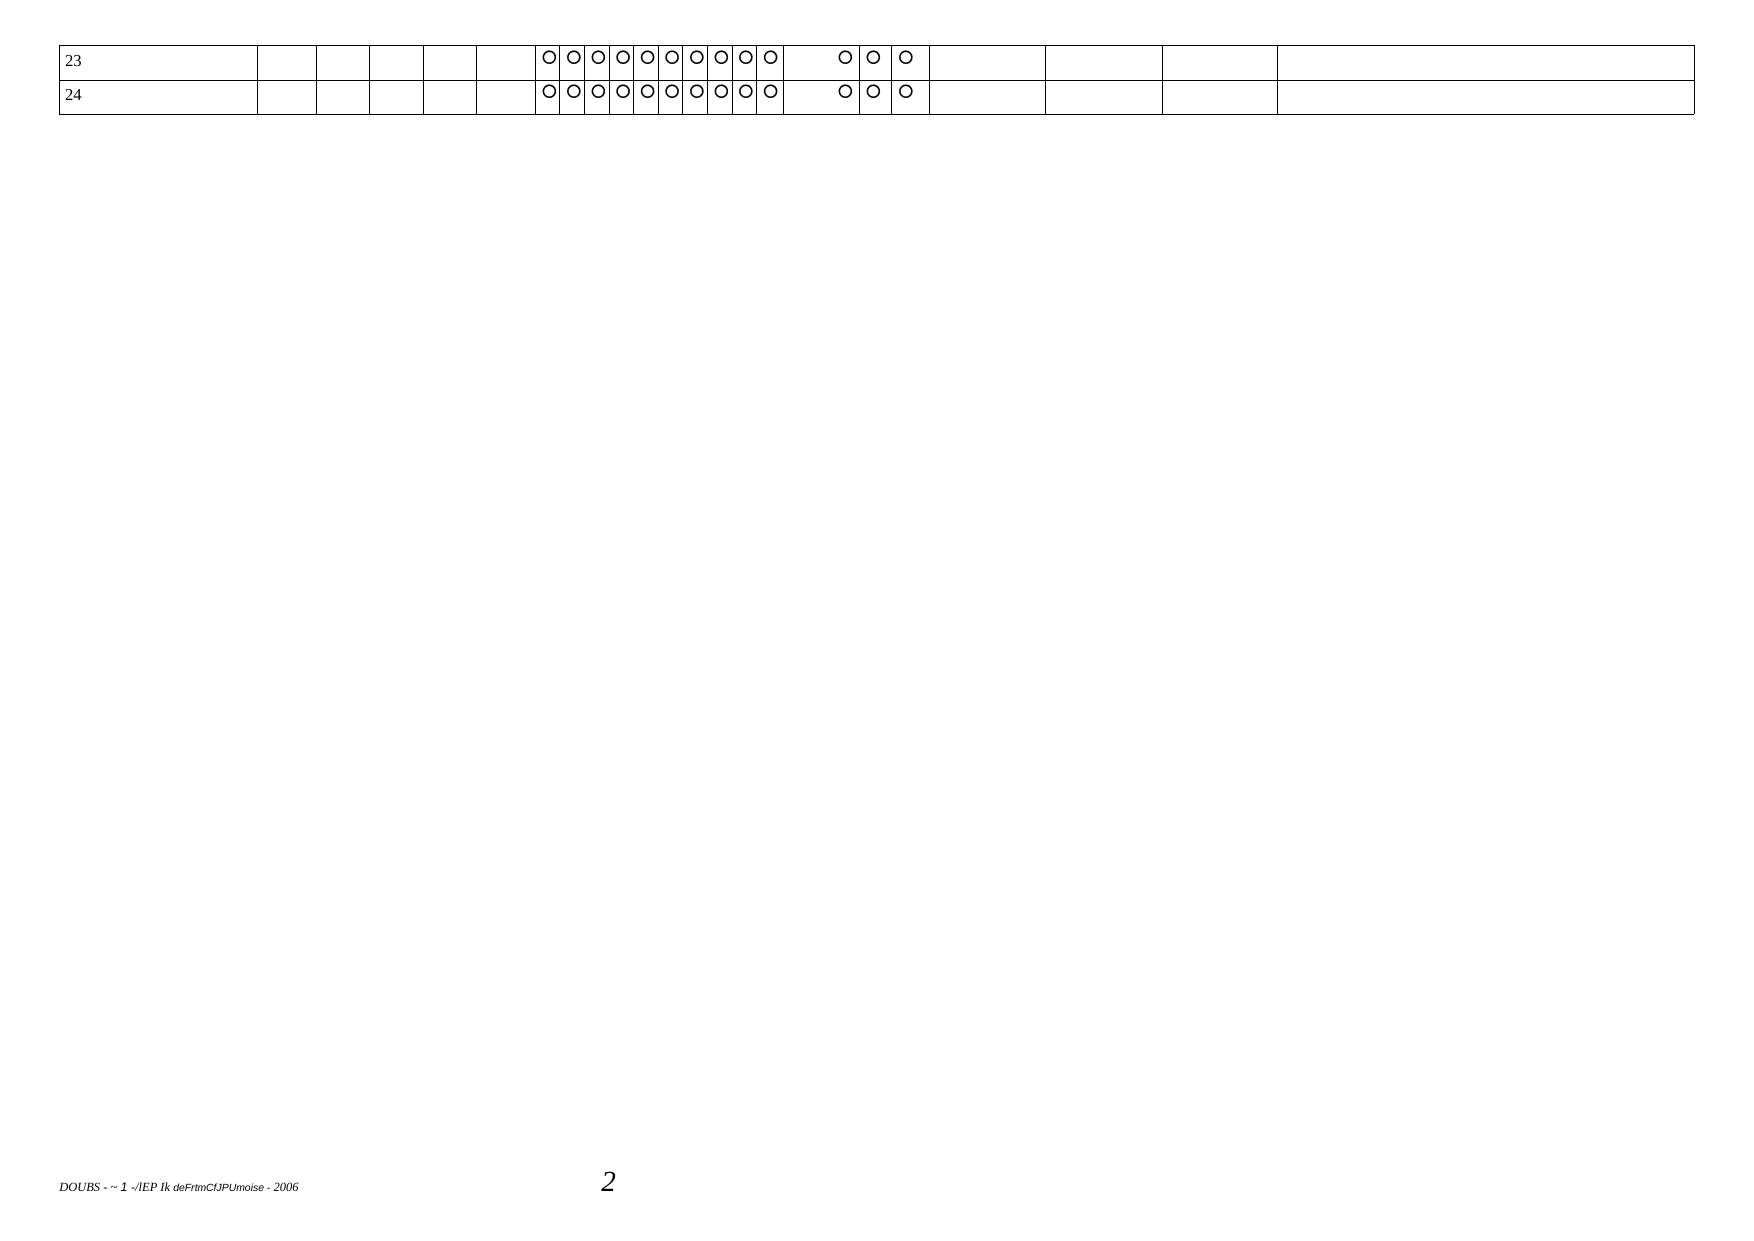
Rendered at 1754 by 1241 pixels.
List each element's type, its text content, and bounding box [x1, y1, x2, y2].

table_cell  [585, 81, 609, 114]
table_cell  [708, 46, 732, 79]
table_cell  [659, 81, 682, 114]
table_cell  [708, 81, 732, 114]
table_cell [317, 81, 369, 114]
table_cell [370, 46, 423, 79]
table_cell [317, 46, 369, 79]
table_cell [1163, 46, 1277, 79]
table_cell [1163, 81, 1277, 114]
table_cell [424, 46, 476, 79]
table_cell 23 [60, 46, 257, 79]
table_cell  [560, 81, 584, 114]
table_cell  [610, 46, 633, 79]
table_cell  [560, 46, 584, 79]
table_cell  [733, 46, 756, 79]
table_cell  [634, 46, 658, 79]
table_cell 24 [60, 81, 257, 114]
table_cell [424, 81, 476, 114]
table_cell  [860, 81, 891, 114]
table_cell [930, 81, 1045, 114]
table_cell  [892, 81, 929, 114]
table_cell  [683, 46, 707, 79]
table_cell [1046, 81, 1162, 114]
table_cell [258, 81, 316, 114]
table_cell  [536, 81, 559, 114]
table_cell [1046, 46, 1162, 79]
table_cell  [757, 81, 783, 114]
table_cell  [784, 81, 859, 114]
table_cell  [634, 81, 658, 114]
table_cell  [860, 46, 891, 79]
table_cell  [892, 46, 929, 79]
table_cell  [784, 46, 859, 79]
table_cell  [536, 46, 559, 79]
table_cell  [659, 46, 682, 79]
table_cell  [733, 81, 756, 114]
table_cell [1278, 46, 1694, 79]
table_cell  [757, 46, 783, 79]
table_cell [1278, 81, 1694, 114]
table_cell  [683, 81, 707, 114]
table_cell  [610, 81, 633, 114]
table_cell [930, 46, 1045, 79]
table_cell  [585, 46, 609, 79]
table_cell [258, 46, 316, 79]
table_cell [370, 81, 423, 114]
table_cell [477, 46, 535, 79]
table_cell [477, 81, 535, 114]
